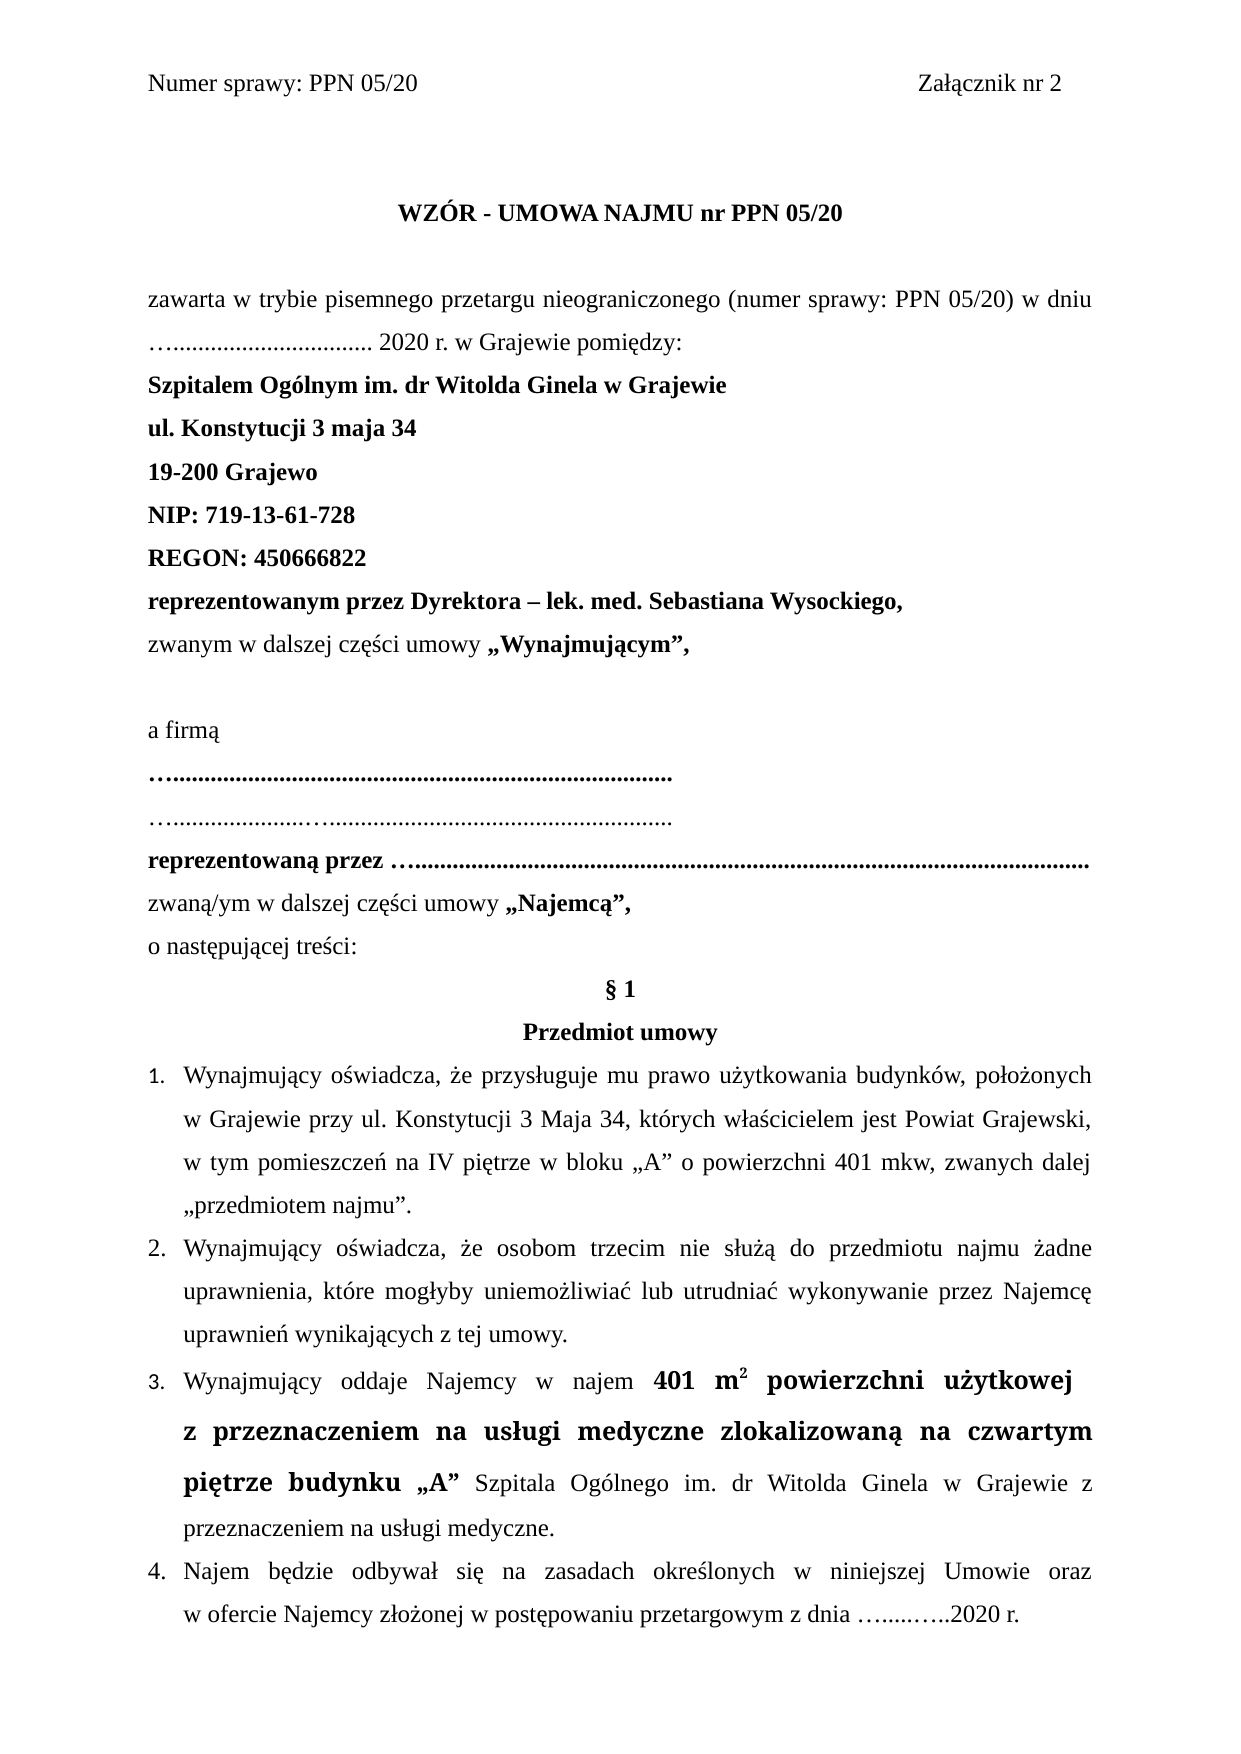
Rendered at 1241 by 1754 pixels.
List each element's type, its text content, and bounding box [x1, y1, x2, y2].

text zwaną/ym w dalszej części umowy „Najemcą”, [148, 888, 1093, 917]
text o następującej treści: [148, 931, 1093, 960]
list Najem będzie odbywał się na zasadach określonych w niniejszej Umowie oraz w ofercie Najemcy złożonej w postępowaniu przetargowym z dnia ….....…..2020 r. [148, 1556, 1093, 1628]
text WZÓR - UMOWA NAJMU nr PPN 05/20 [148, 198, 1093, 227]
text zwanym w dalszej części umowy „Wynajmującym”, [148, 629, 1093, 658]
list Wynajmujący oddaje Najemcy w najem 401 m2 powierzchni użytkowej z przeznaczeniem na usługi medyczne zlokalizowaną na czwartym piętrze budynku „A” Szpitala Ogólnego im. dr Witolda Ginela w Grajewie z przeznaczeniem na usługi medyczne. [148, 1363, 1093, 1542]
text ul. Konstytucji 3 maja 34 [148, 413, 1093, 442]
text Przedmiot umowy [148, 1017, 1093, 1046]
text reprezentowanym przez Dyrektora – lek. med. Sebastiana Wysockiego, [148, 586, 1093, 615]
text reprezentowaną przez …............................................................................................................ [148, 845, 1093, 873]
text Numer sprawy: PPN 05/20 Załącznik nr 2 [148, 68, 1093, 97]
text ….....................…....................................................... [148, 802, 1093, 830]
text REGON: 450666822 [148, 543, 1093, 572]
text 19-200 Grajewo [148, 457, 1093, 485]
list Wynajmujący oświadcza, że przysługuje mu prawo użytkowania budynków, położonych w Grajewie przy ul. Konstytucji 3 Maja 34, których właścicielem jest Powiat Grajewski, w tym pomieszczeń na IV piętrze w bloku „A” o powierzchni 401 mkw, zwanych dalej „przedmiotem najmu”. [148, 1060, 1093, 1219]
text …................................................................................ [148, 758, 1093, 787]
text NIP: 719-13-61-728 [148, 500, 1093, 528]
list Wynajmujący oświadcza, że osobom trzecim nie służą do przedmiotu najmu żadne uprawnienia, które mogłyby uniemożliwiać lub utrudniać wykonywanie przez Najemcę uprawnień wynikających z tej umowy. [148, 1233, 1093, 1348]
text § 1 [148, 974, 1093, 1003]
text Szpitalem Ogólnym im. dr Witolda Ginela w Grajewie [148, 370, 1093, 399]
text zawarta w trybie pisemnego przetargu nieograniczonego (numer sprawy: PPN 05/20) w dniu …................................ 2020 r. w Grajewie pomiędzy: [148, 284, 1093, 356]
text a firmą [148, 715, 1093, 744]
